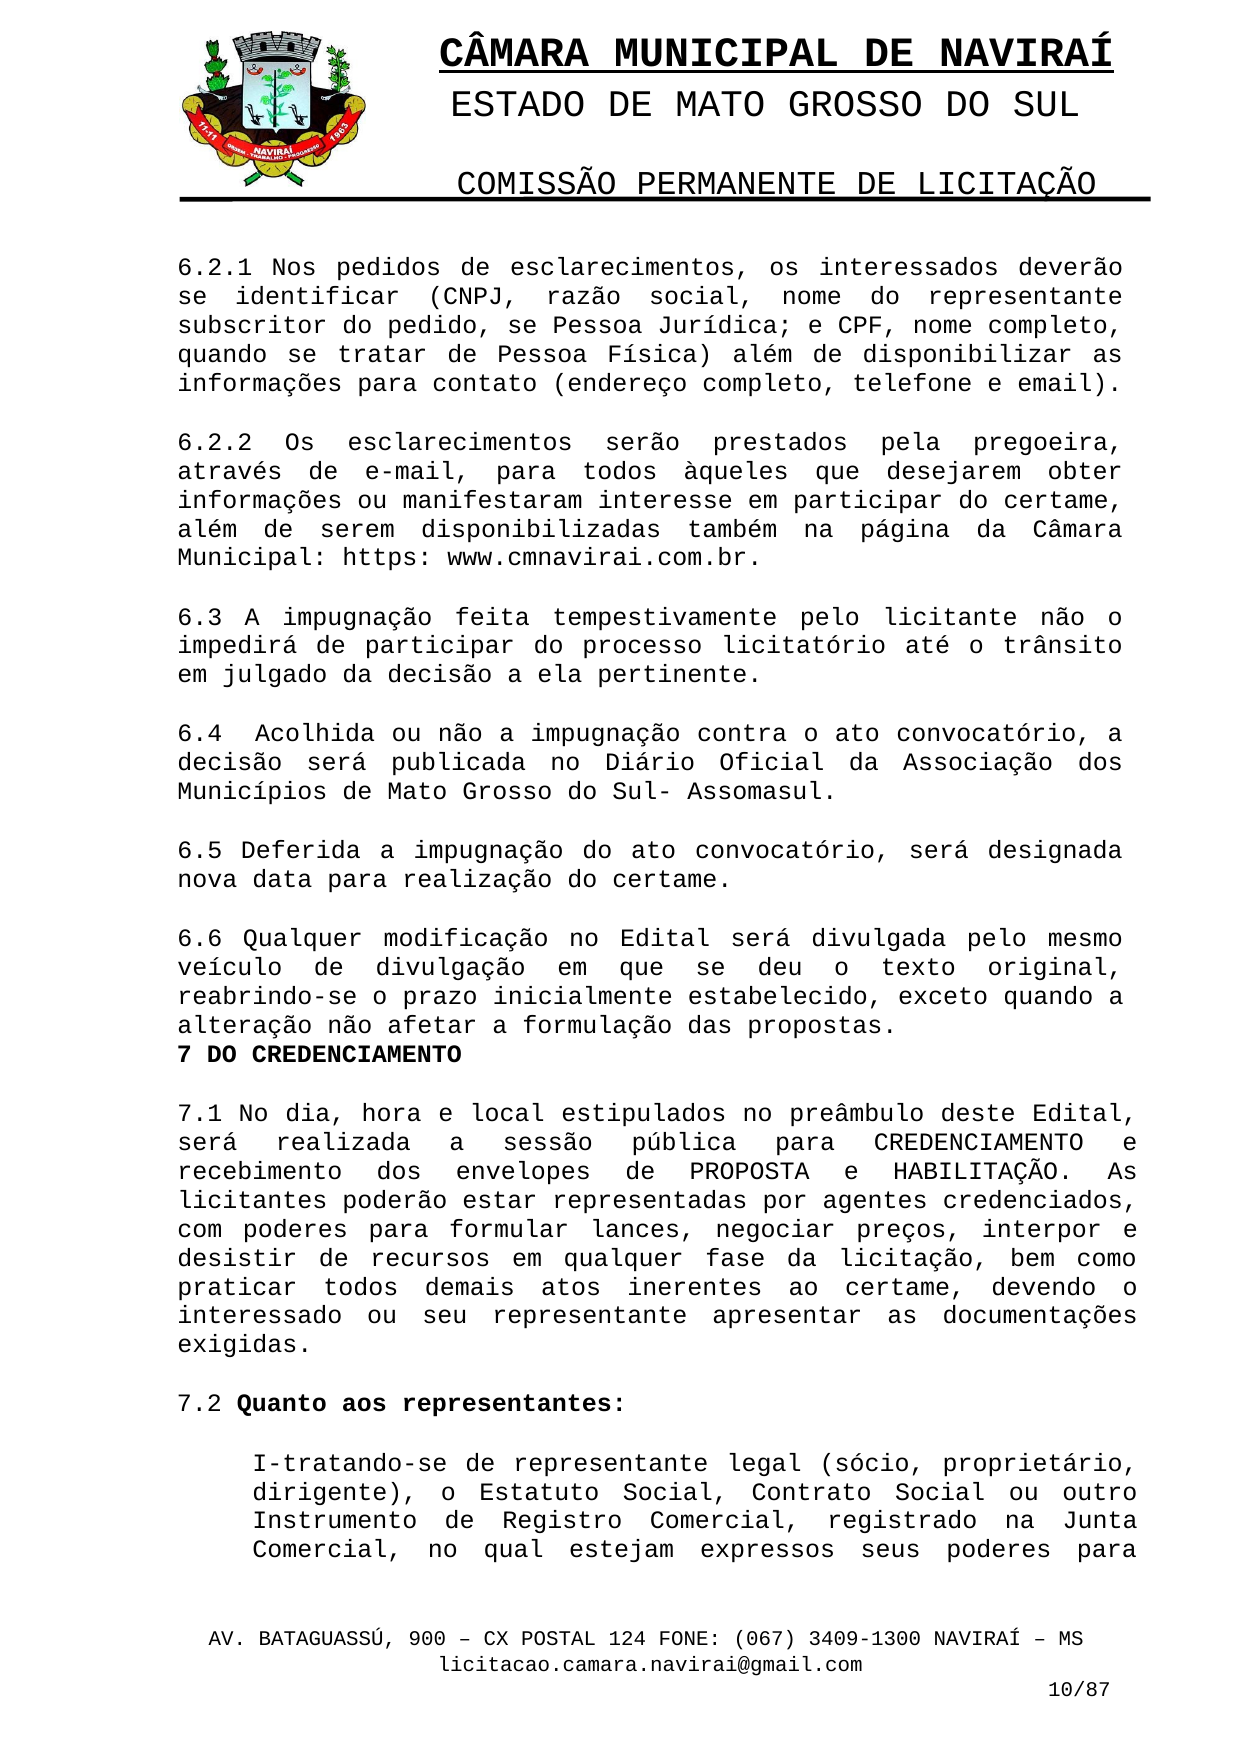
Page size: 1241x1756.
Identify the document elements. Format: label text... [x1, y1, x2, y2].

subtitle 7 DO CREDENCIAMENTO [177, 1042, 1241, 1070]
text 7.1 No dia, hora e local estipulados no preâmbulo deste Edital, será realizada a sessão pública para CREDENCIAMENTO e recebimento dos envelopes de PROPOSTA e HABILITAÇÃO. As licitantes poderão estar representadas por agentes credenciados, com poderes para formular lances, negociar preços, interpor e desistir de recursos em qualquer fase da licitação, bem como praticar todos demais atos inerentes ao certame, devendo o interessado ou seu representante apresentar as documentações exigidas. [177, 1101, 1138, 1360]
text 6.2.1 Nos pedidos de esclarecimentos, os interessados deverão se identificar (CNPJ, razão social, nome do representante subscritor do pedido, se Pessoa Jurídica; e CPF, nome completo, quando se tratar de Pessoa Física) além de disponibilizar as informações para contato (endereço completo, telefone e email). [177, 255, 1123, 399]
text 6.2.2 Os esclarecimentos serão prestados pela pregoeira, através de e-mail, para todos àqueles que desejarem obter informações ou manifestaram interesse em participar do certame, além de serem disponibilizadas também na página da Câmara Municipal: https: www.cmnavirai.com.br. [177, 429, 1123, 573]
text 7.2 Quanto aos representantes: [177, 1391, 1241, 1419]
list tratando-se de representante legal (sócio, proprietário, dirigente), o Estatuto Social, Contrato Social ou outro Instrumento de Registro Comercial, registrado na Junta Comercial, no qual estejam expressos seus poderes para [177, 1450, 1137, 1565]
text 6.3 A impugnação feita tempestivamente pelo licitante não o impedirá de participar do processo licitatório até o trânsito em julgado da decisão a ela pertinente. [177, 604, 1123, 690]
text 6.6 Qualquer modificação no Edital será divulgada pelo mesmo veículo de divulgação em que se deu o texto original, reabrindo-se o prazo inicialmente estabelecido, exceto quando a alteração não afetar a formulação das propostas. [177, 926, 1123, 1041]
text 6.4 Acolhida ou não a impugnação contra o ato convocatório, a decisão será publicada no Diário Oficial da Associação dos Municípios de Mato Grosso do Sul- Assomasul. [177, 721, 1123, 807]
text 6.5 Deferida a impugnação do ato convocatório, será designada nova data para realização do certame. [177, 838, 1123, 895]
